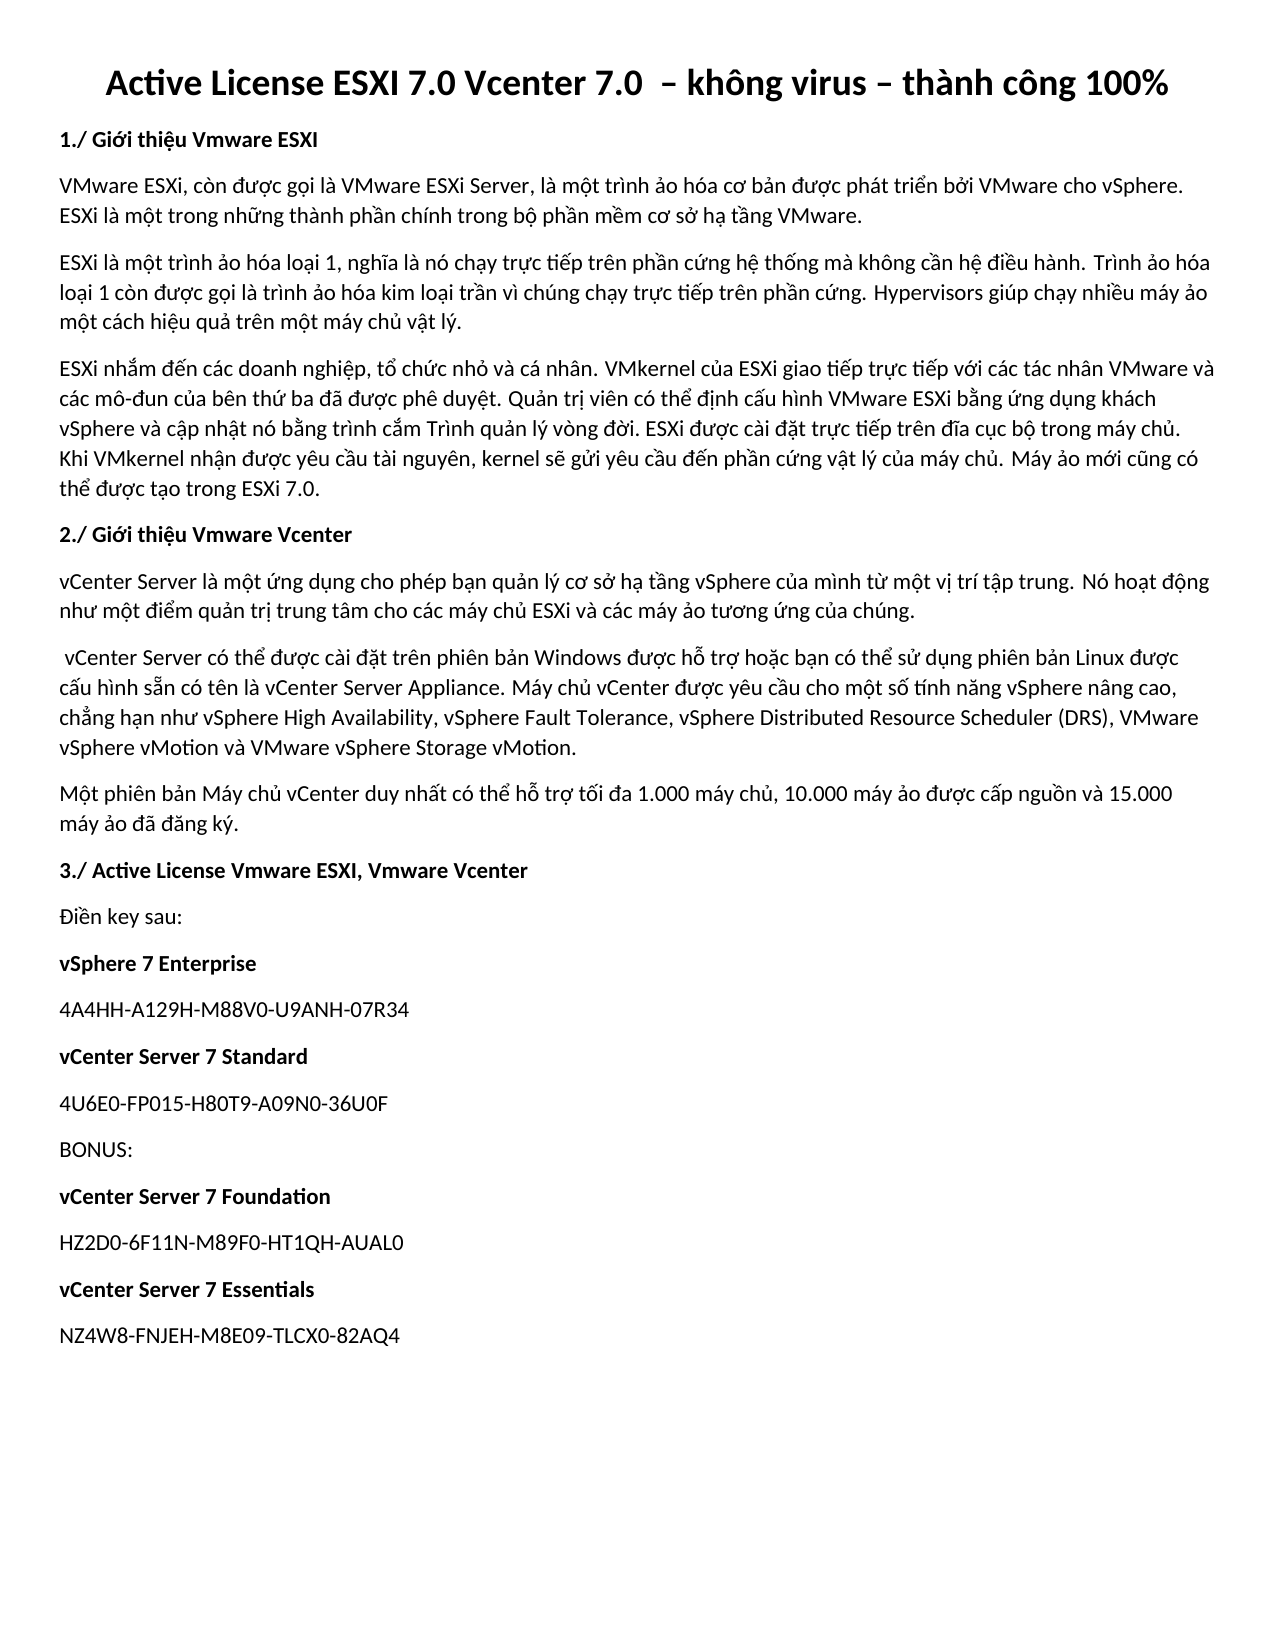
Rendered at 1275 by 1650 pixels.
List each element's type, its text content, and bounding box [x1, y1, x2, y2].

text Active License ESXI 7.0 Vcenter 7.0 – không virus – thành công 100% [59, 59, 1216, 105]
text vCenter Server 7 Essentials [59, 1275, 1216, 1303]
text ESXi là một trình ảo hóa loại 1, nghĩa là nó chạy trực tiếp trên phần cứng hệ thống mà không cần hệ điều hành. Trình ảo hóa loại 1 còn được gọi là trình ảo hóa kim loại trần vì chúng chạy trực tiếp trên phần cứng. Hypervisors giúp chạy nhiều máy ảo một cách hiệu quả trên một máy chủ vật lý. [59, 248, 1216, 336]
text vCenter Server là một ứng dụng cho phép bạn quản lý cơ sở hạ tầng vSphere của mình từ một vị trí tập trung. Nó hoạt động như một điểm quản trị trung tâm cho các máy chủ ESXi và các máy ảo tương ứng của chúng. [59, 567, 1216, 625]
text 4A4HH-A129H-M88V0-U9ANH-07R34 [59, 996, 1216, 1024]
text vCenter Server 7 Standard [59, 1042, 1216, 1070]
text BONUS: [59, 1135, 1216, 1163]
text vSphere 7 Enterprise [59, 949, 1216, 977]
text Điền key sau: [59, 902, 1216, 931]
text ESXi nhắm đến các doanh nghiệp, tổ chức nhỏ và cá nhân. VMkernel của ESXi giao tiếp trực tiếp với các tác nhân VMware và các mô-đun của bên thứ ba đã được phê duyệt. Quản trị viên có thể định cấu hình VMware ESXi bằng ứng dụng khách vSphere và cập nhật nó bằng trình cắm Trình quản lý vòng đời. ESXi được cài đặt trực tiếp trên đĩa cục bộ trong máy chủ. Khi VMkernel nhận được yêu cầu tài nguyên, kernel sẽ gửi yêu cầu đến phần cứng vật lý của máy chủ. Máy ảo mới cũng có thể được tạo trong ESXi 7.0. [59, 354, 1216, 502]
text NZ4W8-FNJEH-M8E09-TLCX0-82AQ4 [59, 1322, 1216, 1349]
text 1./ Giới thiệu Vmware ESXI [59, 125, 1216, 153]
text Một phiên bản Máy chủ vCenter duy nhất có thể hỗ trợ tối đa 1.000 máy chủ, 10.000 máy ảo được cấp nguồn và 15.000 máy ảo đã đăng ký. [59, 779, 1216, 837]
text vCenter Server có thể được cài đặt trên phiên bản Windows được hỗ trợ hoặc bạn có thể sử dụng phiên bản Linux được cấu hình sẵn có tên là vCenter Server Appliance. Máy chủ vCenter được yêu cầu cho một số tính năng vSphere nâng cao, chẳng hạn như vSphere High Availability, vSphere Fault Tolerance, vSphere Distributed Resource Scheduler (DRS), VMware vSphere vMotion và VMware vSphere Storage vMotion. [59, 643, 1216, 761]
text 2./ Giới thiệu Vmware Vcenter [59, 520, 1216, 548]
text vCenter Server 7 Foundation [59, 1182, 1216, 1210]
text 3./ Active License Vmware ESXI, Vmware Vcenter [59, 856, 1216, 884]
text VMware ESXi, còn được gọi là VMware ESXi Server, là một trình ảo hóa cơ bản được phát triển bởi VMware cho vSphere. ESXi là một trong những thành phần chính trong bộ phần mềm cơ sở hạ tầng VMware. [59, 171, 1216, 229]
text 4U6E0-FP015-H80T9-A09N0-36U0F [59, 1089, 1216, 1117]
text HZ2D0-6F11N-M89F0-HT1QH-AUAL0 [59, 1228, 1216, 1256]
